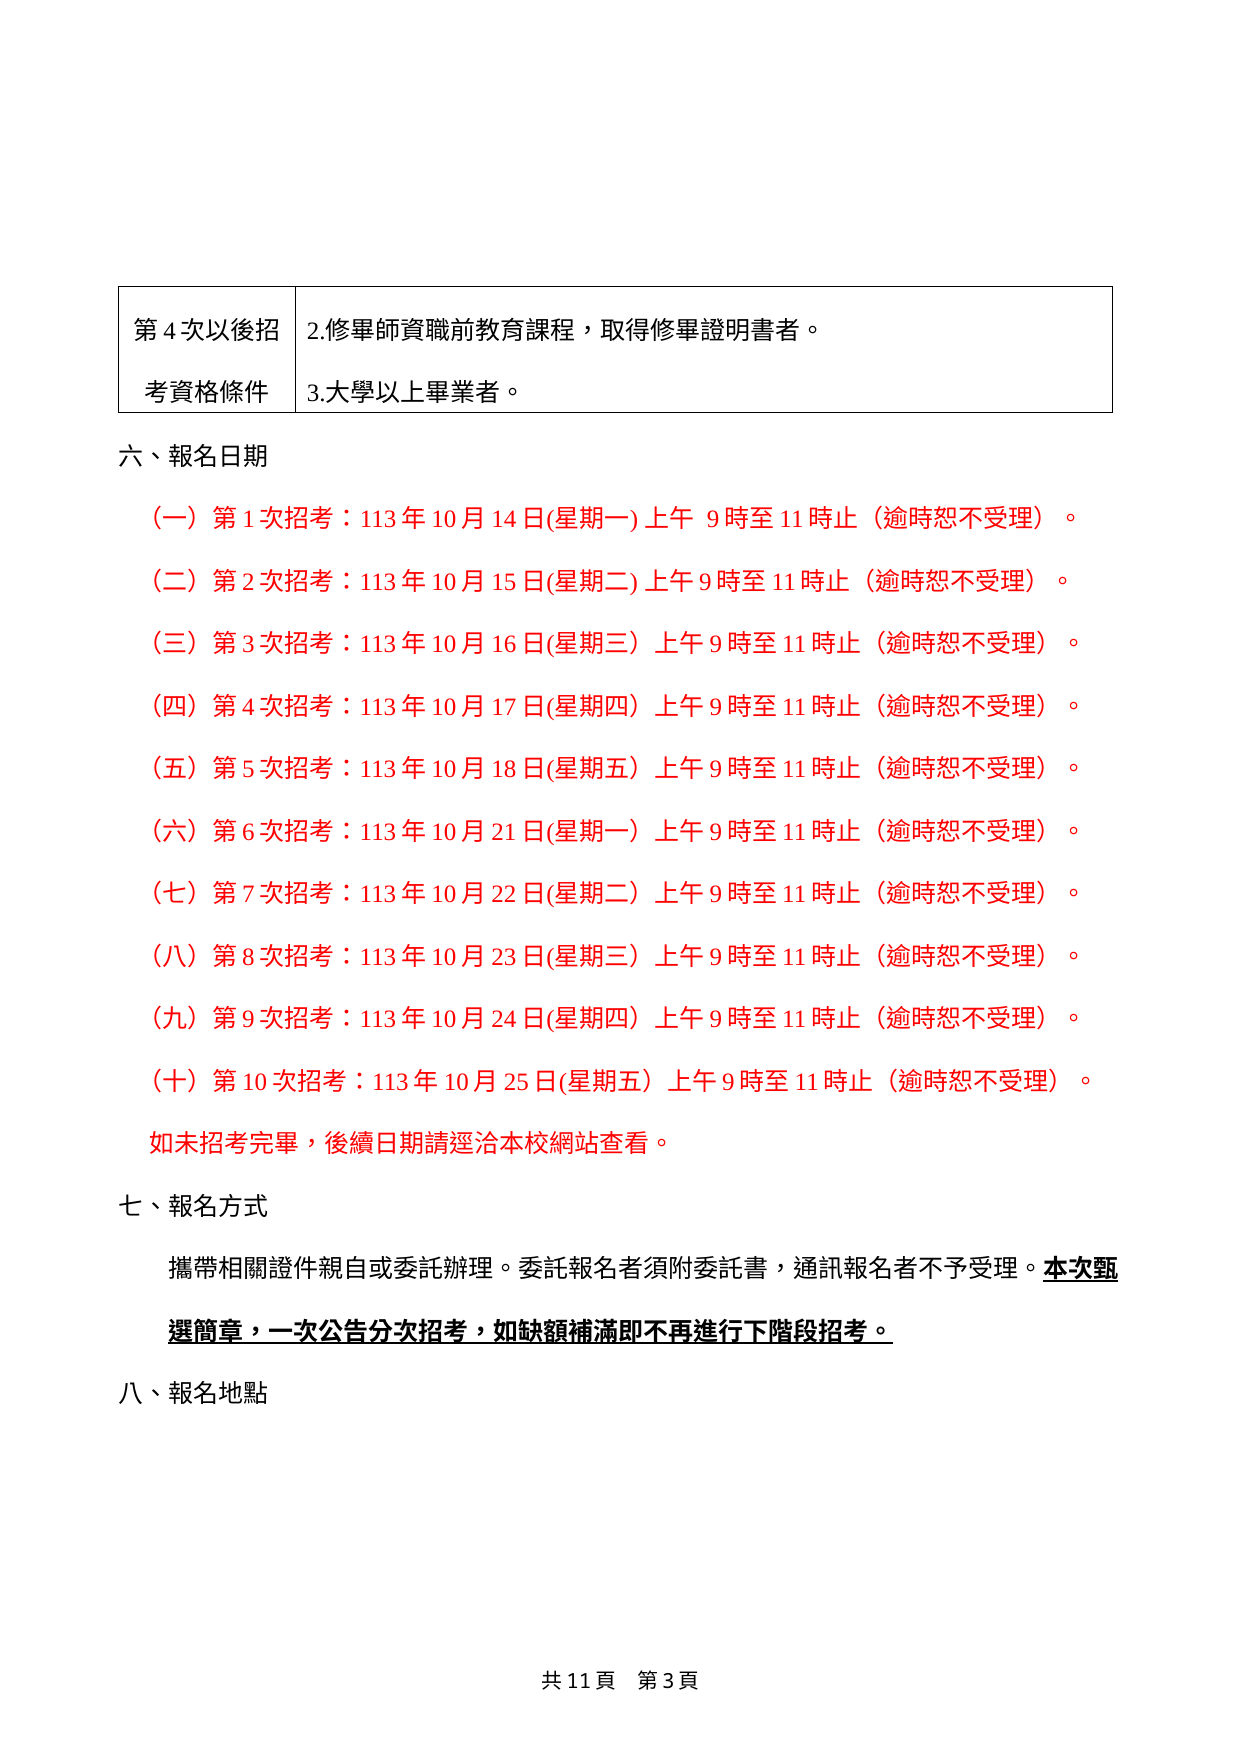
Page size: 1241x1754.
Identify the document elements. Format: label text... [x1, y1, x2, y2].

text （一）第1次招考：113年10月14日(星期一) 上午 9時至11時止（逾時恕不受理）。 [137, 475, 1122, 538]
text （四）第4次招考：113年10月17日(星期四）上午9時至11時止（逾時恕不受理）。 [118, 663, 1122, 725]
text 八、報名地點 [118, 1350, 1122, 1413]
text （八）第8次招考：113年10月23日(星期三）上午9時至11時止（逾時恕不受理）。 [118, 913, 1122, 975]
text 七、報名方式 攜帶相關證件親自或委託辦理。委託報名者須附委託書，通訊報名者不予受理。本次甄選簡章，一次公告分次招考，如缺額補滿即不再進行下階段招考。 [118, 1163, 1122, 1350]
text 六、報名日期 [118, 413, 1122, 475]
text 如未招考完畢，後續日期請逕洽本校網站查看。 [118, 1100, 1122, 1163]
text （三）第3次招考：113年10月16日(星期三）上午9時至11時止（逾時恕不受理）。 [118, 600, 1122, 663]
text （五）第5次招考：113年10月18日(星期五）上午9時至11時止（逾時恕不受理）。 [118, 725, 1122, 788]
text （十）第10次招考：113年10月25日(星期五）上午9時至11時止（逾時恕不受理）。 [118, 1038, 1122, 1100]
text （六）第6次招考：113年10月21日(星期一）上午9時至11時止（逾時恕不受理）。 [118, 788, 1122, 850]
table_cell 第4次以後招考資格條件 [119, 287, 295, 412]
text （七）第7次招考：113年10月22日(星期二）上午9時至11時止（逾時恕不受理）。 [118, 850, 1122, 913]
table_cell 2.修畢師資職前教育課程，取得修畢證明書者。 3.大學以上畢業者。 [296, 287, 1112, 412]
text （二）第2次招考：113年10月15日(星期二) 上午9時至11時止（逾時恕不受理）。 [118, 538, 1122, 600]
text （九）第9次招考：113年10月24日(星期四）上午9時至11時止（逾時恕不受理）。 [118, 975, 1122, 1038]
